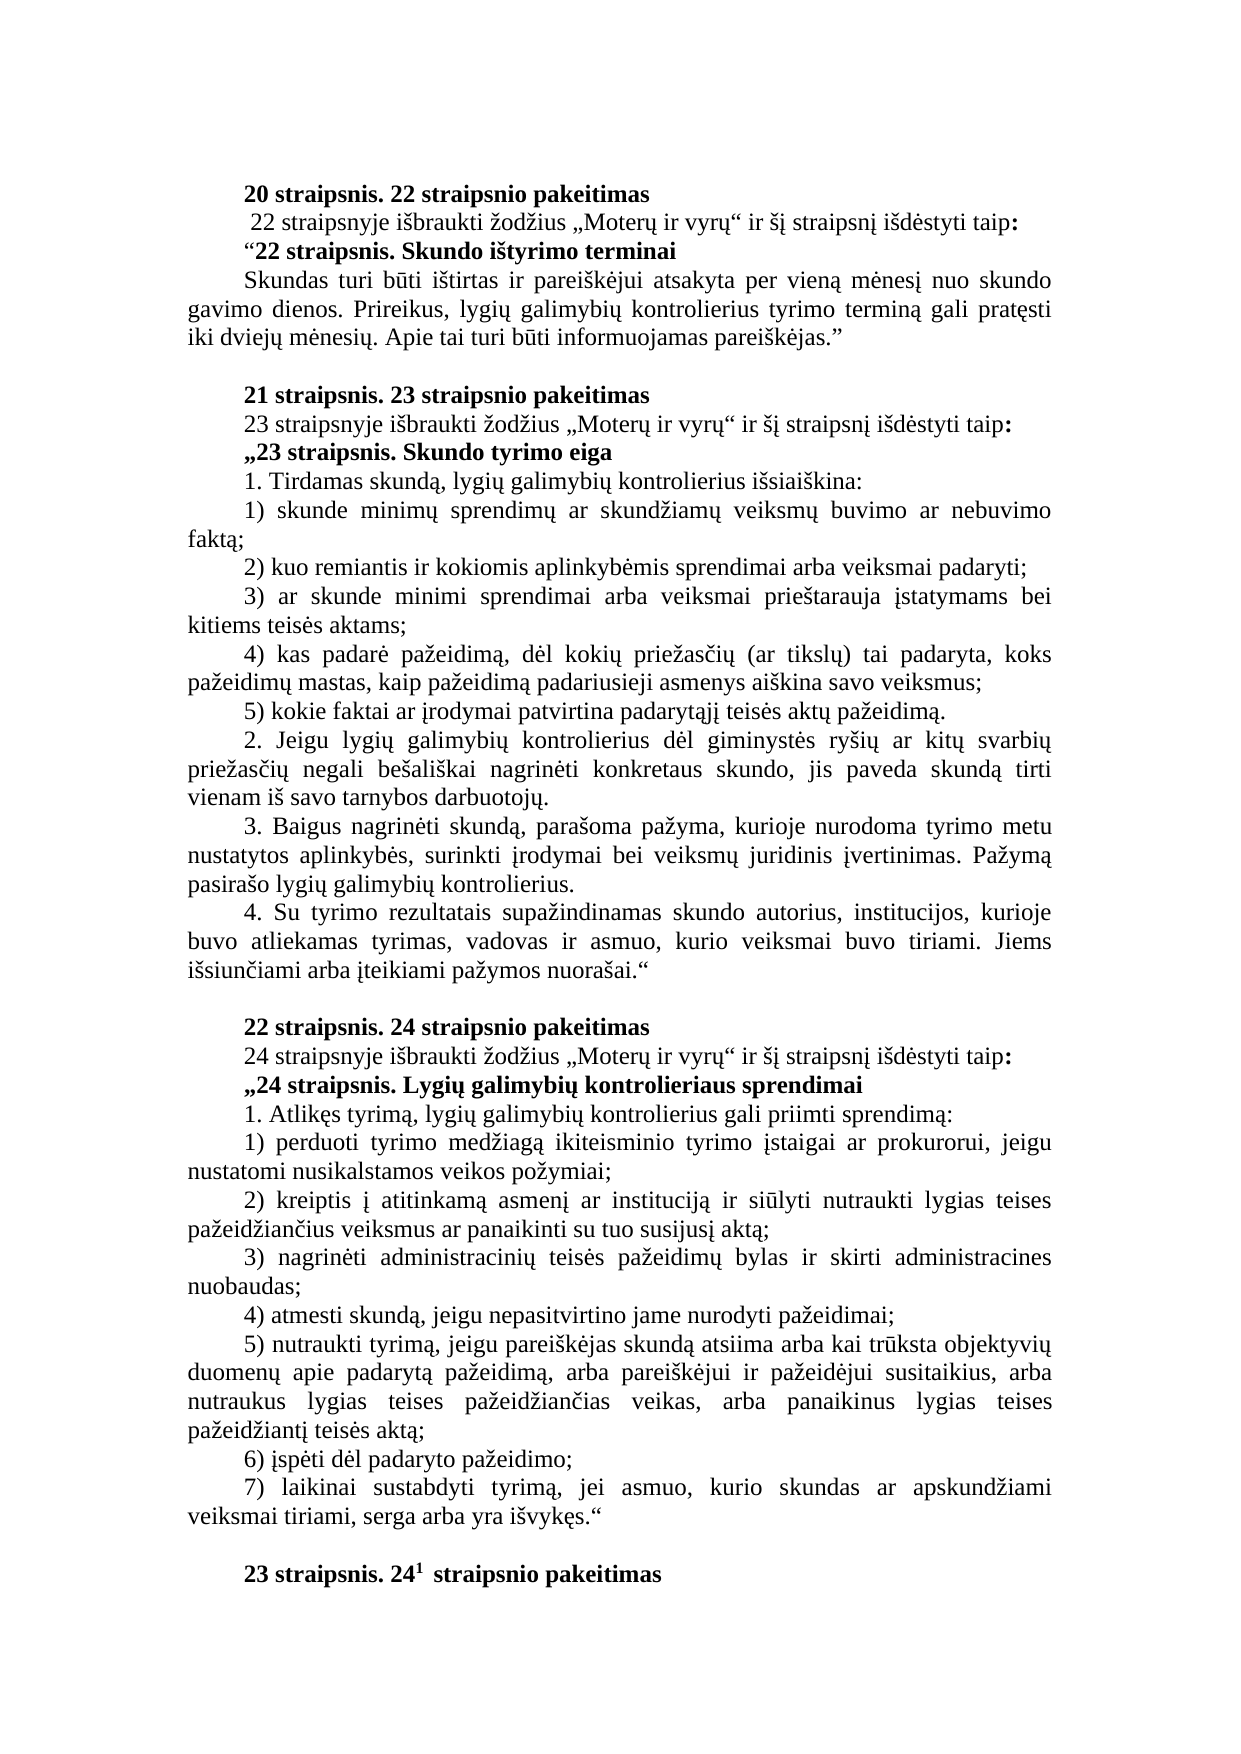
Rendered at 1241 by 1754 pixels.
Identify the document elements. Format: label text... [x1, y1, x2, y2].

text 5) nutraukti tyrimą, jeigu pareiškėjas skundą atsiima arba kai trūksta objektyvių duomenų apie padarytą pažeidimą, arba pareiškėjui ir pažeidėjui susitaikius, arba nutraukus lygias teises pažeidžiančias veikas, arba panaikinus lygias teises pažeidžiantį teisės aktą; [187, 1329, 1053, 1444]
text 22 straipsnyje išbraukti žodžius „Moterų ir vyrų“ ir šį straipsnį išdėstyti taip: [187, 207, 1053, 236]
text 22 straipsnis. 24 straipsnio pakeitimas [187, 1012, 1053, 1041]
text 2) kuo remiantis ir kokiomis aplinkybėmis sprendimai arba veiksmai padaryti; [187, 552, 1053, 581]
text Skundas turi būti ištirtas ir pareiškėjui atsakyta per vieną mėnesį nuo skundo gavimo dienos. Prireikus, lygių galimybių kontrolierius tyrimo terminą gali pratęsti iki dviejų mėnesių. Apie tai turi būti informuojamas pareiškėjas.” [187, 265, 1053, 351]
text 1. Atlikęs tyrimą, lygių galimybių kontrolierius gali priimti sprendimą: [187, 1099, 1053, 1127]
text 23 straipsnyje išbraukti žodžius „Moterų ir vyrų“ ir šį straipsnį išdėstyti taip: [187, 409, 1053, 437]
text 5) kokie faktai ar įrodymai patvirtina padarytąjį teisės aktų pažeidimą. [187, 696, 1053, 725]
text 3) nagrinėti administracinių teisės pažeidimų bylas ir skirti administracines nuobaudas; [187, 1242, 1053, 1300]
text 4) kas padarė pažeidimą, dėl kokių priežasčių (ar tikslų) tai padaryta, koks pažeidimų mastas, kaip pažeidimą padariusieji asmenys aiškina savo veiksmus; [187, 639, 1053, 696]
text 7) laikinai sustabdyti tyrimą, jei asmuo, kurio skundas ar apskundžiami veiksmai tiriami, serga arba yra išvykęs.“ [187, 1472, 1053, 1530]
text 23 straipsnis. 241 straipsnio pakeitimas [187, 1559, 1053, 1587]
text 4. Su tyrimo rezultatais supažindinamas skundo autorius, institucijos, kurioje buvo atliekamas tyrimas, vadovas ir asmuo, kurio veiksmai buvo tiriami. Jiems išsiunčiami arba įteikiami pažymos nuorašai.“ [187, 897, 1053, 984]
text 1) perduoti tyrimo medžiagą ikiteisminio tyrimo įstaigai ar prokurorui, jeigu nustatomi nusikalstamos veikos požymiai; [187, 1127, 1053, 1185]
text 4) atmesti skundą, jeigu nepasitvirtino jame nurodyti pažeidimai; [187, 1300, 1053, 1329]
text 6) įspėti dėl padaryto pažeidimo; [187, 1444, 1053, 1472]
text „23 straipsnis. Skundo tyrimo eiga [187, 437, 1053, 466]
text „24 straipsnis. Lygių galimybių kontrolieriaus sprendimai [187, 1070, 1053, 1099]
text 1. Tirdamas skundą, lygių galimybių kontrolierius išsiaiškina: [187, 466, 1053, 495]
text 3. Baigus nagrinėti skundą, parašoma pažyma, kurioje nurodoma tyrimo metu nustatytos aplinkybės, surinkti įrodymai bei veiksmų juridinis įvertinimas. Pažymą pasirašo lygių galimybių kontrolierius. [187, 811, 1053, 897]
text 3) ar skunde minimi sprendimai arba veiksmai prieštarauja įstatymams bei kitiems teisės aktams; [187, 581, 1053, 639]
text 21 straipsnis. 23 straipsnio pakeitimas [187, 380, 1053, 409]
text 24 straipsnyje išbraukti žodžius „Moterų ir vyrų“ ir šį straipsnį išdėstyti taip: [187, 1041, 1053, 1070]
text “22 straipsnis. Skundo ištyrimo terminai [187, 236, 1053, 265]
text 20 straipsnis. 22 straipsnio pakeitimas [187, 179, 1053, 207]
text 2. Jeigu lygių galimybių kontrolierius dėl giminystės ryšių ar kitų svarbių priežasčių negali bešališkai nagrinėti konkretaus skundo, jis paveda skundą tirti vienam iš savo tarnybos darbuotojų. [187, 725, 1053, 811]
text 1) skunde minimų sprendimų ar skundžiamų veiksmų buvimo ar nebuvimo faktą; [187, 495, 1053, 552]
text 2) kreiptis į atitinkamą asmenį ar instituciją ir siūlyti nutraukti lygias teises pažeidžiančius veiksmus ar panaikinti su tuo susijusį aktą; [187, 1185, 1053, 1242]
